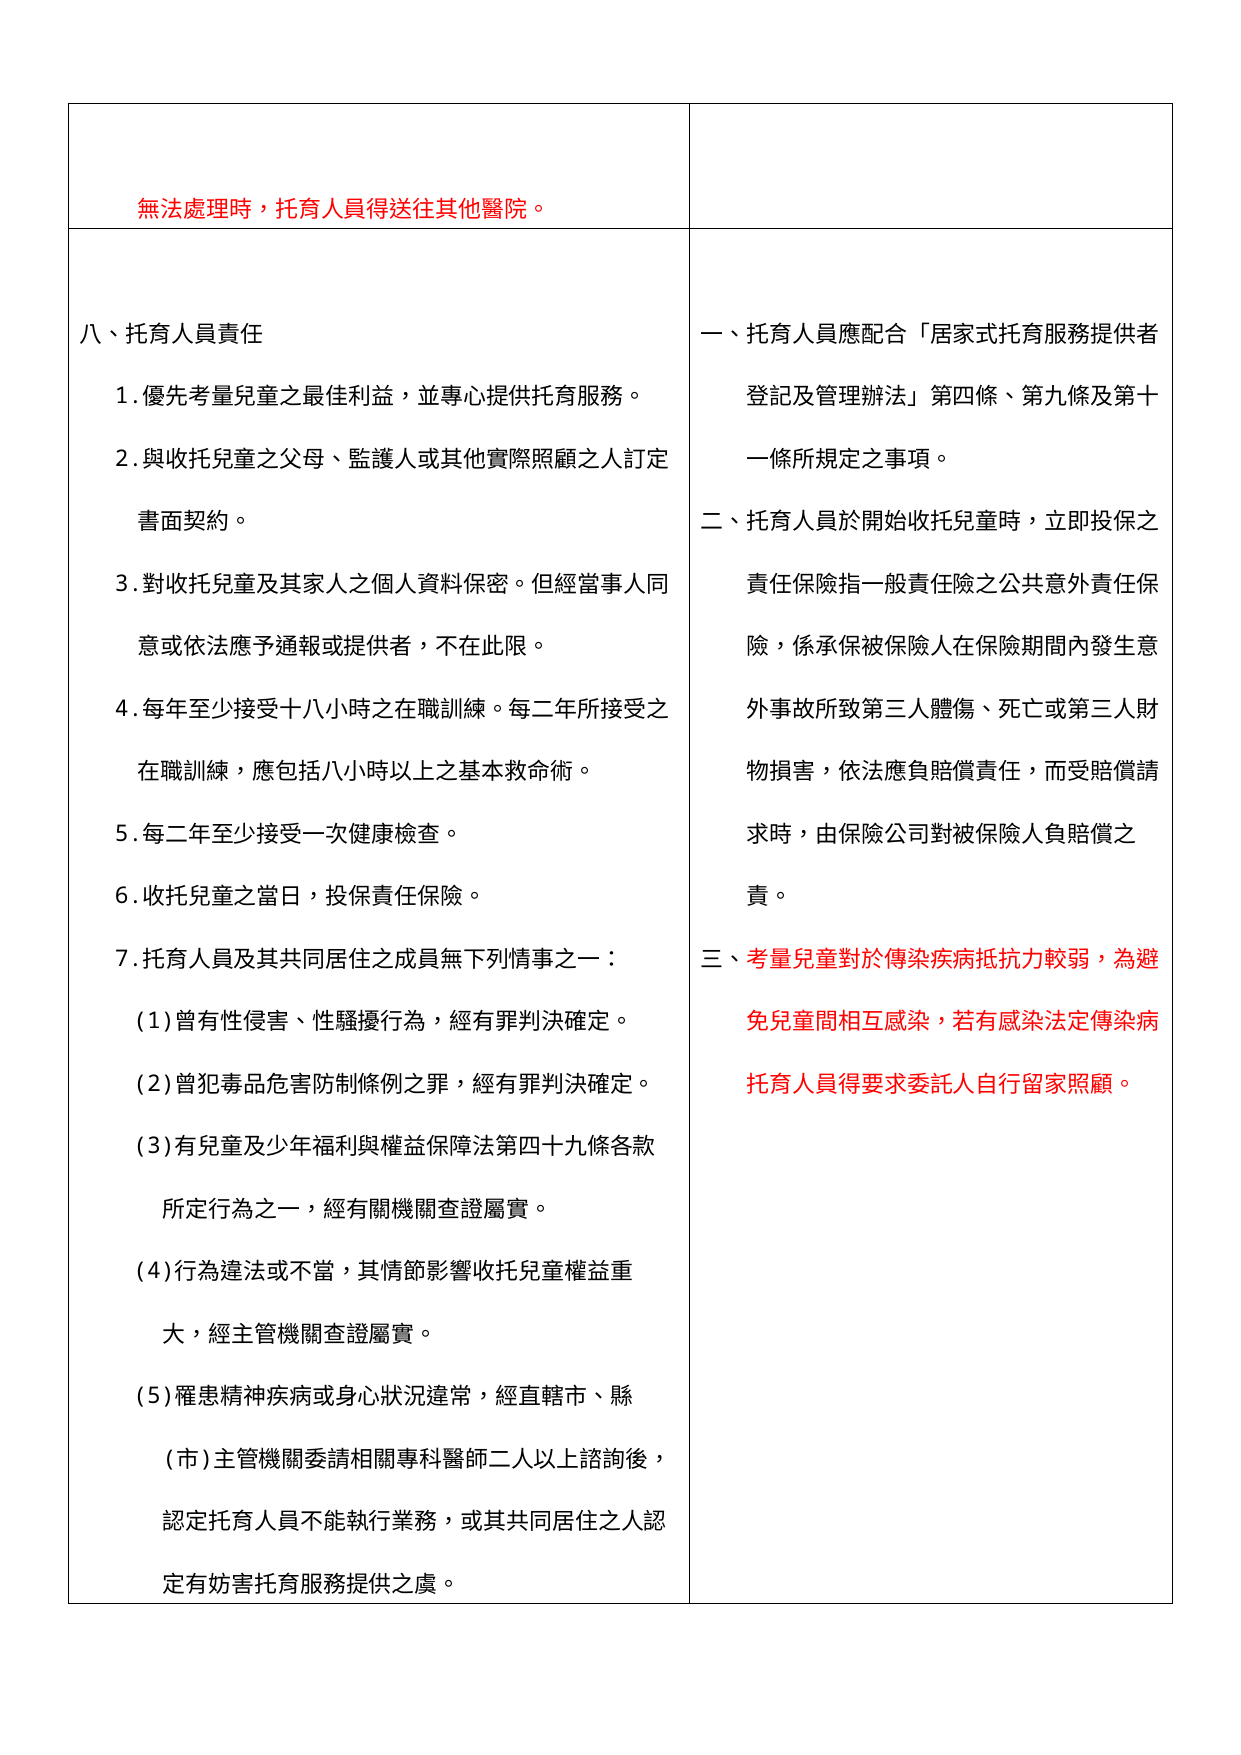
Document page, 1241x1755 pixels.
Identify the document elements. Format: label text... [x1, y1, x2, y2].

table_cell [690, 104, 1172, 228]
table_cell 八、托育人員責任 1.優先考量兒童之最佳利益，並專心提供托育服務。 2.與收托兒童之父母、監護人或其他實際照顧之人訂定書面契約。 3.對收托兒童及其家人之個人資料保密。但經當事人同意或依法應予通報或提供者，不在此限。 4.每年至少接受十八小時之在職訓練。每二年所接受之在職訓練，應包括八小時以上之基本救命術。 5.每二年至少接受一次健康檢查。 6.收托兒童之當日，投保責任保險。 7.托育人員及其共同居住之成員無下列情事之一： (1)曾有性侵害、性騷擾行為，經有罪判決確定。 (2)曾犯毒品危害防制條例之罪，經有罪判決確定。 (3)有兒童及少年福利與權益保障法第四十九條各款 所定行為之一，經有關機關查證屬實。 (4)行為違法或不當，其情節影響收托兒童權益重大，經主管機關查證屬實。 (5)罹患精神疾病或身心狀況違常，經直轄市、縣(市)主管機關委請相關專科醫師二人以上諮詢後，認定托育人員不能執行業務，或其共同居住之人認定有妨害托育服務提供之虞。 [69, 229, 689, 1603]
table_cell 一、托育人員應配合「居家式托育服務提供者登記及管理辦法」第四條、第九條及第十一條所規定之事項。 二、托育人員於開始收托兒童時，立即投保之責任保險指一般責任險之公共意外責任保險，係承保被保險人在保險期間內發生意外事故所致第三人體傷、死亡或第三人財物損害，依法應負賠償責任，而受賠償請求時，由保險公司對被保險人負賠償之責。 三、考量兒童對於傳染疾病抵抗力較弱，為避免兒童間相互感染，若有感染法定傳染病托育人員得要求委託人自行留家照顧。 [690, 229, 1172, 1603]
table_cell 無法處理時，托育人員得送往其他醫院。 [69, 104, 689, 228]
